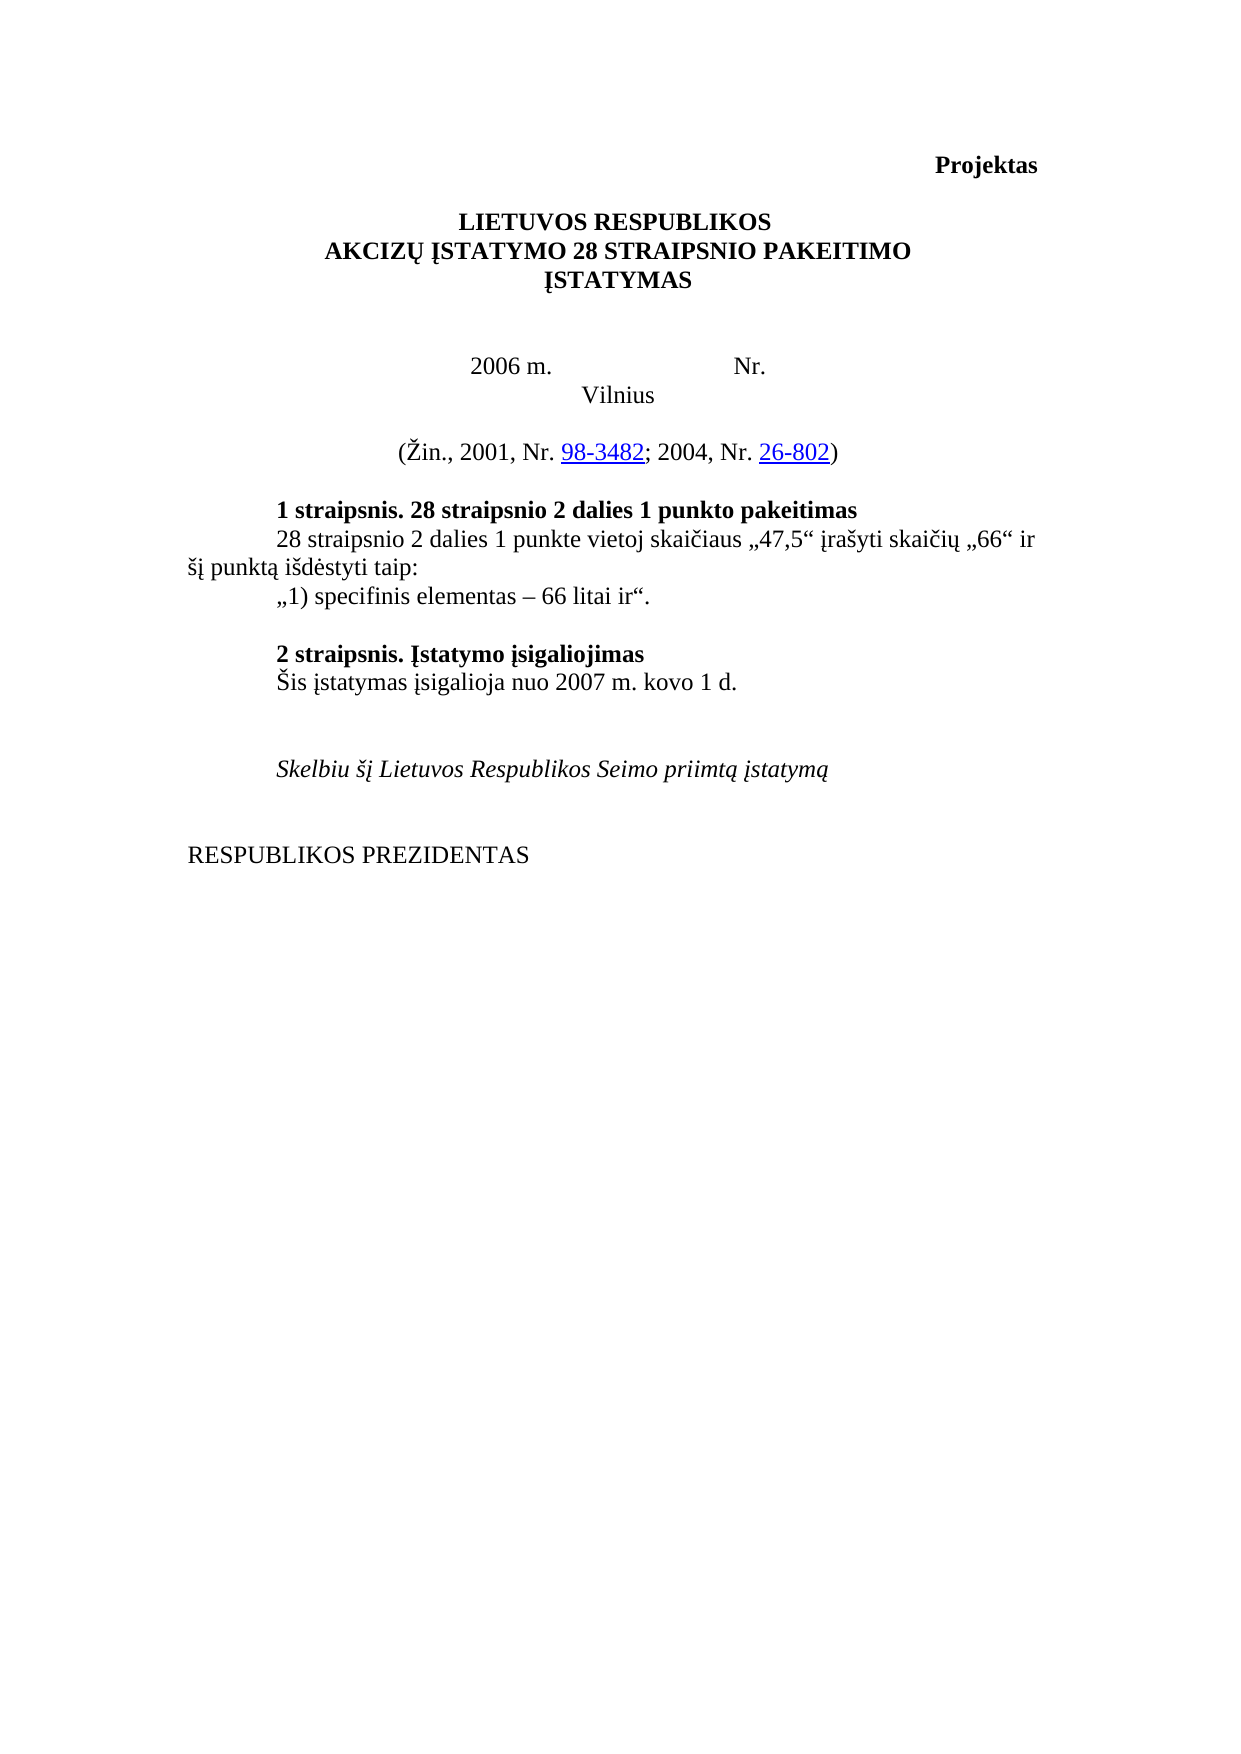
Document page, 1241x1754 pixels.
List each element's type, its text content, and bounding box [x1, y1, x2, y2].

text „1) specifinis elementas – 66 litai ir“. [187, 581, 1048, 610]
text 28 straipsnio 2 dalies 1 punkte vietoj skaičiaus „47,5“ įrašyti skaičių „66“ ir šį punktą išdėstyti taip: [187, 524, 1048, 581]
text Skelbiu šį Lietuvos Respublikos Seimo priimtą įstatymą [187, 754, 1048, 782]
text 2006 m. Nr. [187, 351, 1048, 380]
text LIETUVOS RESPUBLIKOS [187, 207, 1048, 236]
text (Žin., 2001, Nr. 98-3482; 2004, Nr. 26-802) [187, 437, 1048, 466]
text AKCIZŲ ĮSTATYMO 28 STRAIPSNIO PAKEITIMO [187, 236, 1048, 265]
text Vilnius [187, 380, 1048, 409]
text ĮSTATYMAS [187, 265, 1048, 294]
text RESPUBLIKOS PREZIDENTAS [187, 840, 1048, 869]
text 1 straipsnis. 28 straipsnio 2 dalies 1 punkto pakeitimas [187, 495, 1059, 524]
text 2 straipsnis. Įstatymo įsigaliojimas [187, 639, 1059, 667]
text Projektas [719, 150, 1044, 179]
text Šis įstatymas įsigalioja nuo 2007 m. kovo 1 d. [187, 667, 1059, 696]
